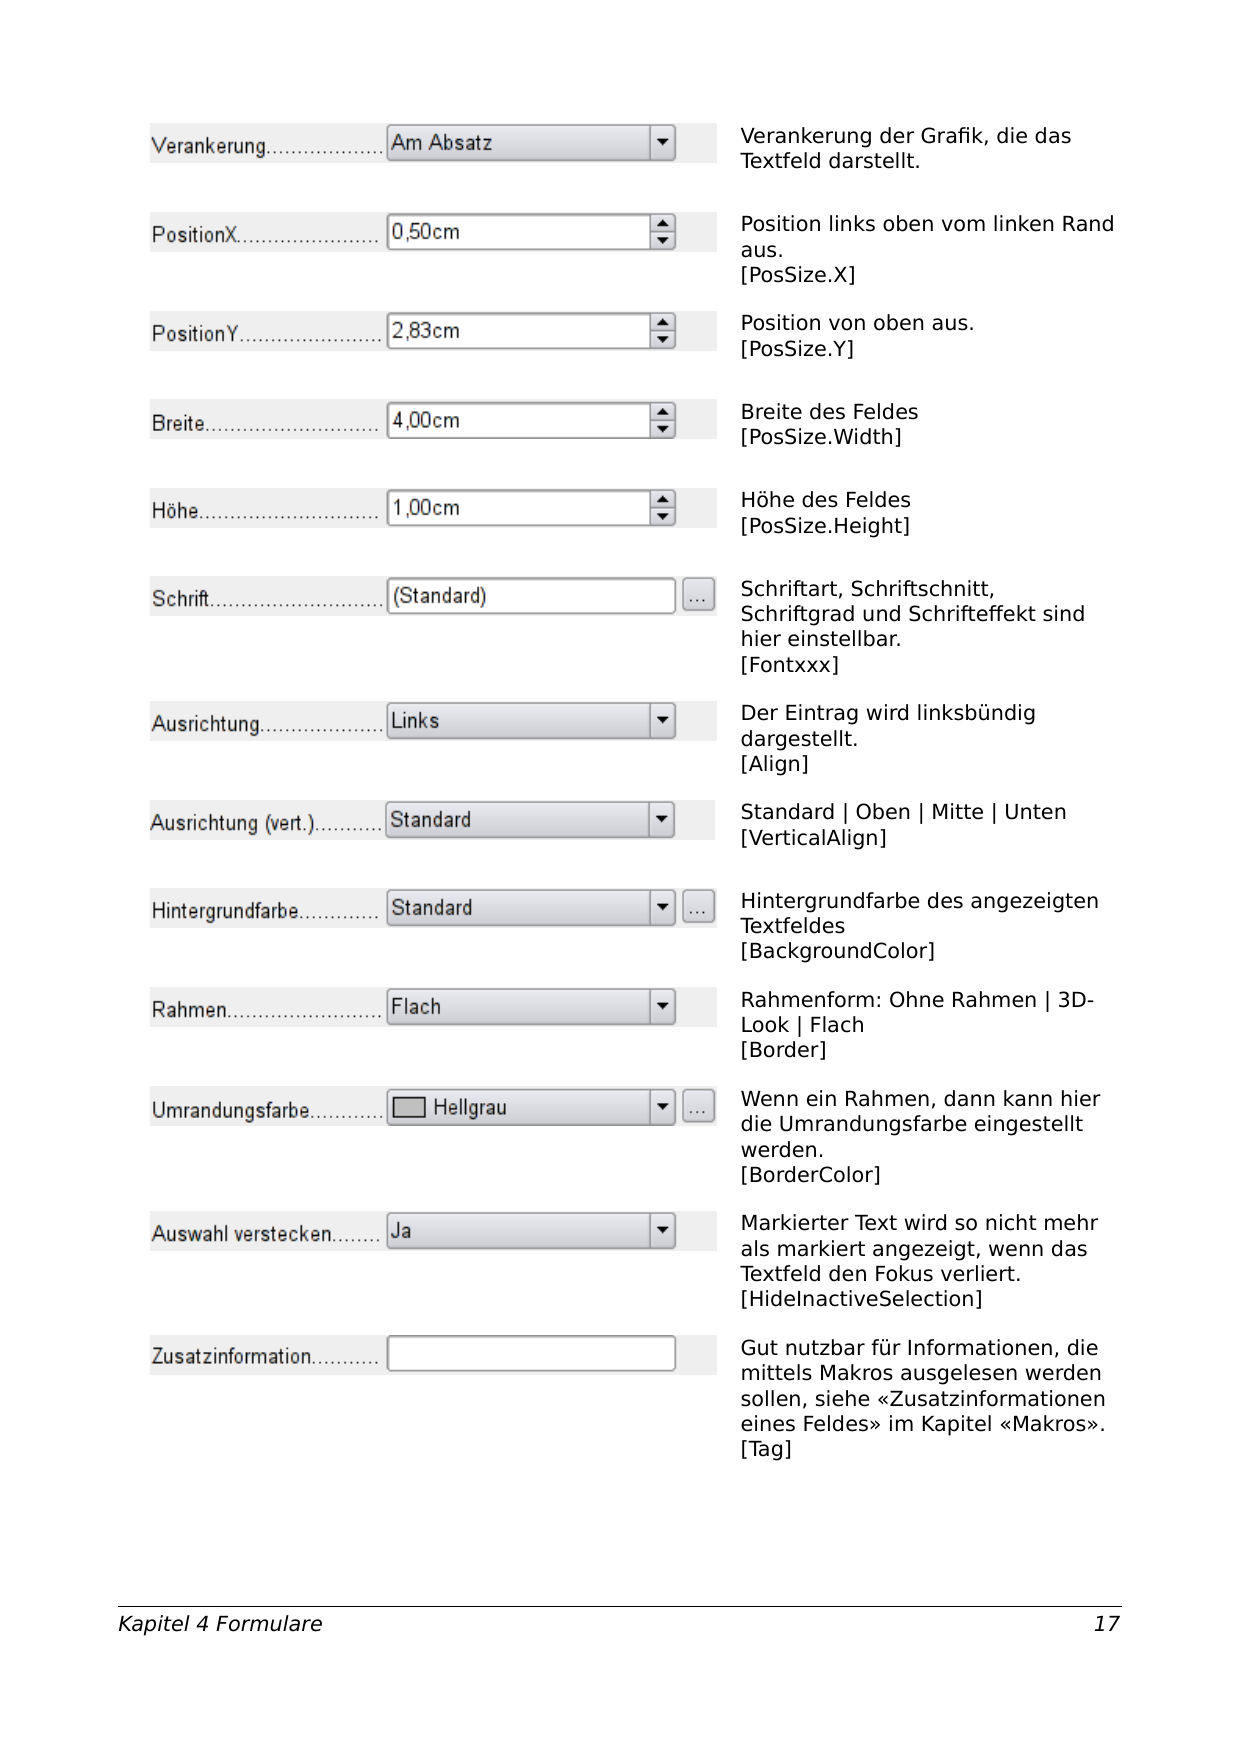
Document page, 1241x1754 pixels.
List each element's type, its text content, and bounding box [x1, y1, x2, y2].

picture [149, 987, 717, 1027]
table_cell [144, 795, 734, 883]
table_cell [144, 118, 734, 207]
picture [149, 123, 717, 163]
picture [149, 399, 717, 439]
table_cell Position von oben aus. [PosSize.Y] [735, 306, 1122, 394]
table_cell Standard | Oben | Mitte | Unten [VerticalAlign] [735, 795, 1122, 883]
table_cell [144, 483, 734, 571]
picture [149, 1211, 717, 1251]
table_cell Hintergrundfarbe des angezeigten Textfeldes [BackgroundColor] [735, 883, 1122, 982]
table_cell [144, 394, 734, 482]
table_cell Höhe des Feldes [PosSize.Height] [735, 483, 1122, 571]
picture [149, 212, 717, 252]
picture [149, 488, 717, 528]
table_cell [144, 1206, 734, 1330]
table_cell [144, 982, 734, 1081]
table_cell Position links oben vom linken Rand aus. [PosSize.X] [735, 207, 1122, 306]
picture [149, 800, 716, 840]
table_cell [144, 571, 734, 695]
table_cell [144, 306, 734, 394]
table_cell [144, 883, 734, 982]
picture [149, 701, 717, 741]
picture [149, 1086, 717, 1126]
table_cell [144, 207, 734, 306]
table_cell [144, 1330, 734, 1480]
picture [149, 1335, 717, 1375]
table_cell Schriftart, Schriftschnitt, Schriftgrad und Schrifteffekt sind hier einstellbar. [Fontxxx] [735, 571, 1122, 695]
table_cell Verankerung der Grafik, die das Textfeld darstellt. [735, 118, 1122, 207]
table_cell Wenn ein Rahmen, dann kann hier die Umrandungsfarbe eingestellt werden. [BorderColor] [735, 1081, 1122, 1206]
table_cell Breite des Feldes [PosSize.Width] [735, 394, 1122, 482]
table_cell Der Eintrag wird linksbündig dargestellt. [Align] [735, 695, 1122, 794]
table_cell Markierter Text wird so nicht mehr als markiert angezeigt, wenn das Textfeld den Fokus verliert. [HideInactiveSelection] [735, 1206, 1122, 1330]
picture [149, 311, 717, 351]
table_cell Gut nutzbar für Informationen, die mittels Makros ausgelesen werden sollen, siehe «Zusatzinformationen eines Feldes» im Kapitel «Makros». [Tag] [735, 1330, 1122, 1480]
picture [149, 888, 717, 928]
table_cell [144, 695, 734, 794]
table_cell [144, 1081, 734, 1206]
picture [149, 576, 717, 616]
table_cell Rahmenform: Ohne Rahmen | 3D-Look | Flach [Border] [735, 982, 1122, 1081]
